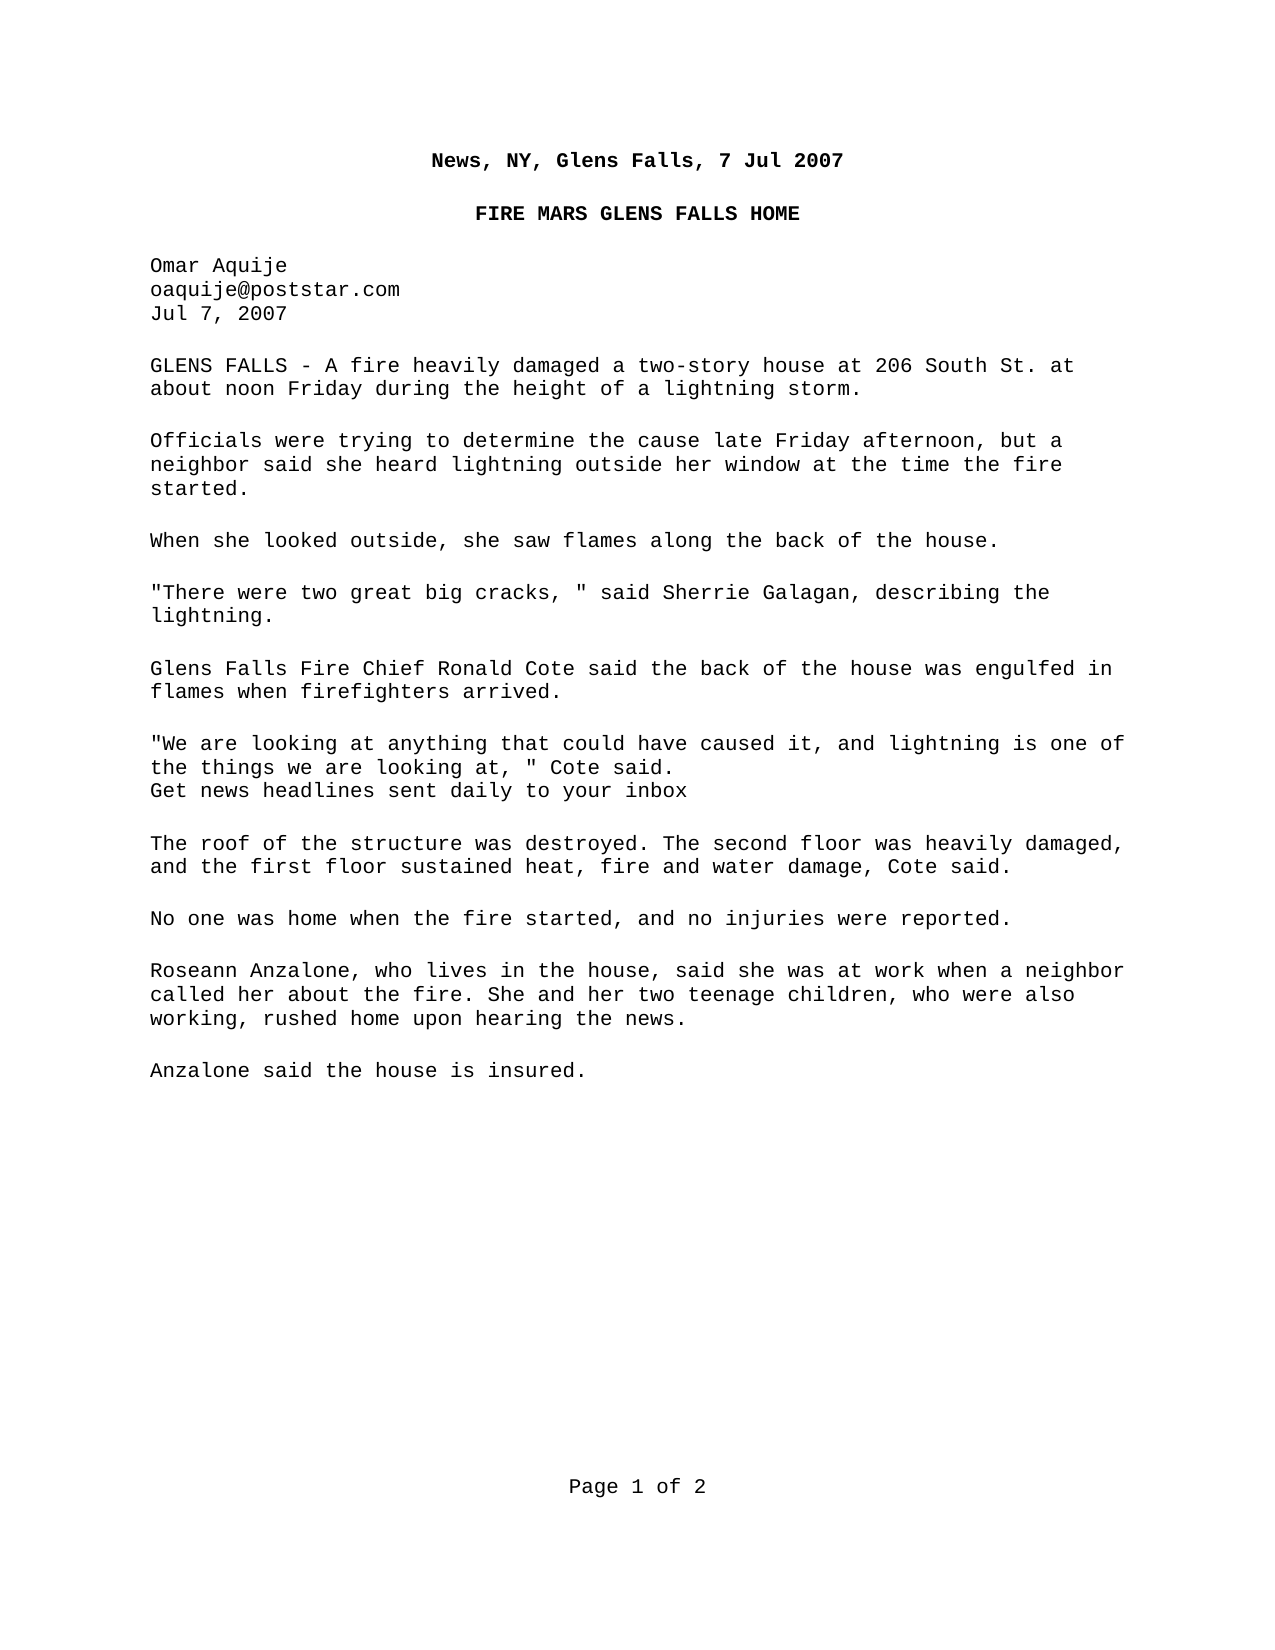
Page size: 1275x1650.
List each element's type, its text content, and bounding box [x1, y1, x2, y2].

text Jul 7, 2007 [150, 302, 1125, 326]
text "We are looking at anything that could have caused it, and lightning is one of the things we are looking at, " Cote said. [150, 733, 1125, 781]
text "There were two great big cracks, " said Sherrie Galagan, describing the lightning. [150, 582, 1125, 629]
text oaquije@poststar.com [150, 279, 1125, 302]
text FIRE MARS GLENS FALLS HOME [150, 203, 1125, 227]
text Get news headlines sent daily to your inbox [150, 781, 1125, 804]
text GLENS FALLS - A fire heavily damaged a two-story house at 206 South St. at about noon Friday during the height of a lightning storm. [150, 354, 1125, 402]
text Officials were trying to determine the cause late Friday afternoon, but a neighbor said she heard lightning outside her window at the time the fire started. [150, 430, 1125, 501]
text When she looked outside, she saw flames along the back of the house. [150, 530, 1125, 553]
text The roof of the structure was destroyed. The second floor was heavily damaged, and the first floor sustained heat, fire and water damage, Cote said. [150, 833, 1125, 880]
text No one was home when the fire started, and no injuries were reported. [150, 908, 1125, 932]
text Omar Aquije [150, 255, 1125, 279]
text Anzalone said the house is insured. [150, 1060, 1125, 1083]
text Roseann Anzalone, who lives in the house, said she was at work when a neighbor called her about the fire. She and her two teenage children, who were also working, rushed home upon hearing the news. [150, 960, 1125, 1031]
text Glens Falls Fire Chief Ronald Cote said the back of the house was engulfed in flames when firefighters arrived. [150, 657, 1125, 705]
